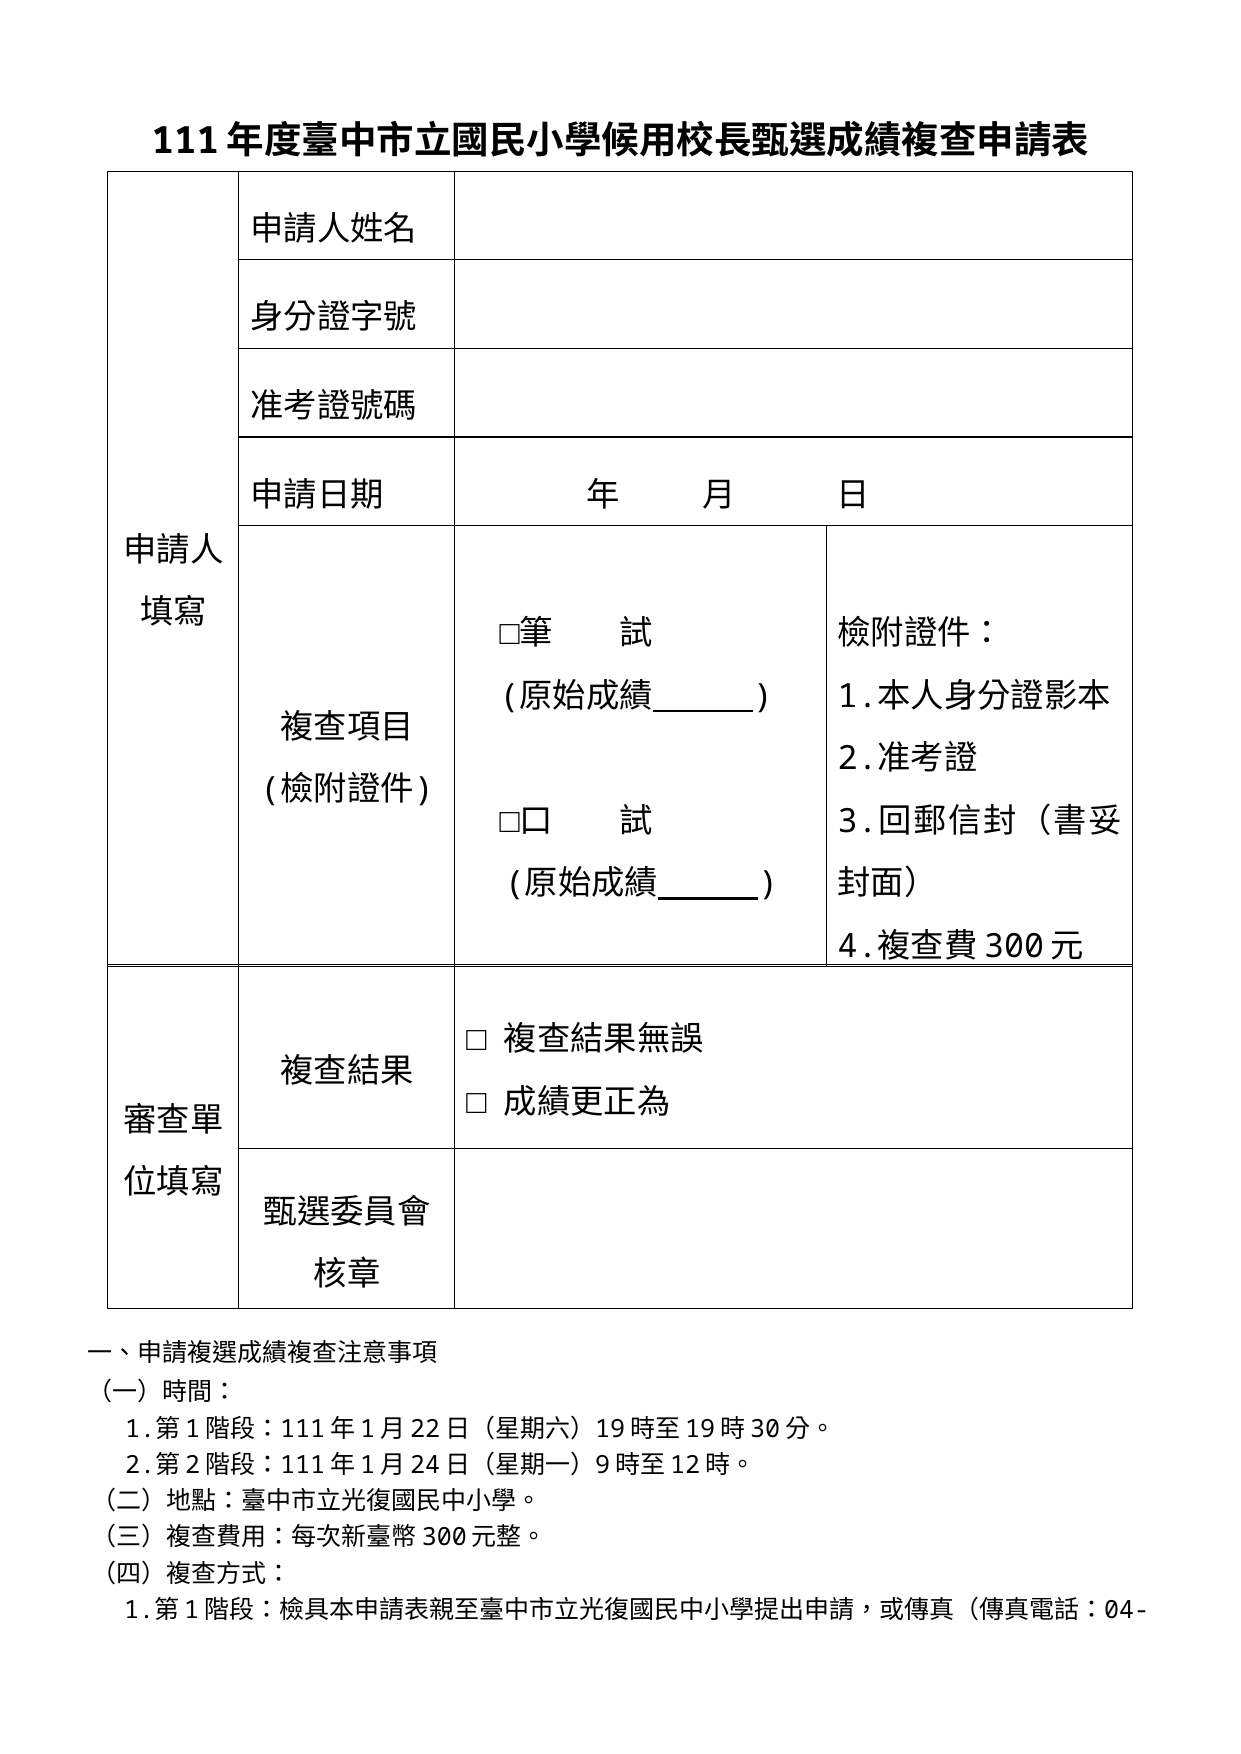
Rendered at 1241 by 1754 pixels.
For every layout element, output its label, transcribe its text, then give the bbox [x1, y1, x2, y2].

text （四）複查方式： [92, 1553, 1152, 1589]
table_cell 年 月 日 [455, 438, 1132, 525]
table_cell 複查結果無誤 成績更正為 [455, 967, 1132, 1148]
table_cell [455, 349, 1132, 436]
table_header [455, 172, 1132, 259]
table_cell 審查單位填寫 [108, 967, 238, 1308]
text 1.第1階段：檢具本申請表親至臺中市立光復國民中小學提出申請，或傳真（傳真電話：04- [124, 1589, 1152, 1626]
text （一）時間： [87, 1372, 1152, 1408]
table_cell 複查結果 [239, 967, 454, 1148]
table_header 申請人填寫 [108, 172, 238, 963]
table_cell 申請日期 [239, 438, 454, 525]
text 2.第2階段：111年1月24日（星期一）9時至12時。 [124, 1444, 1152, 1481]
text 1.第1階段：111年1月22日（星期六）19時至19時30分。 [124, 1408, 1152, 1444]
table_cell □筆 試 (原始成績 ) □口 試 (原始成績 ) [455, 526, 826, 963]
text 111年度臺中市立國民小學候用校長甄選成績複查申請表 [89, 96, 1152, 158]
table_cell 准考證號碼 [239, 349, 454, 436]
table_cell 甄選委員會 核章 [239, 1149, 454, 1308]
text 一、申請複選成績複查注意事項 [87, 1309, 1152, 1372]
table_cell 複查項目 (檢附證件) [239, 526, 454, 963]
text （三）複查費用：每次新臺幣300元整。 [92, 1517, 1152, 1553]
table_header 申請人姓名 [239, 172, 454, 259]
text （二）地點：臺中市立光復國民中小學。 [92, 1481, 1152, 1517]
table_cell 檢附證件： 1.本人身分證影本 2.准考證 3.回郵信封（書妥封面） 4.複查費300元 [827, 526, 1132, 963]
table_cell [455, 1149, 1132, 1308]
table_cell 身分證字號 [239, 260, 454, 348]
table_cell [455, 260, 1132, 348]
